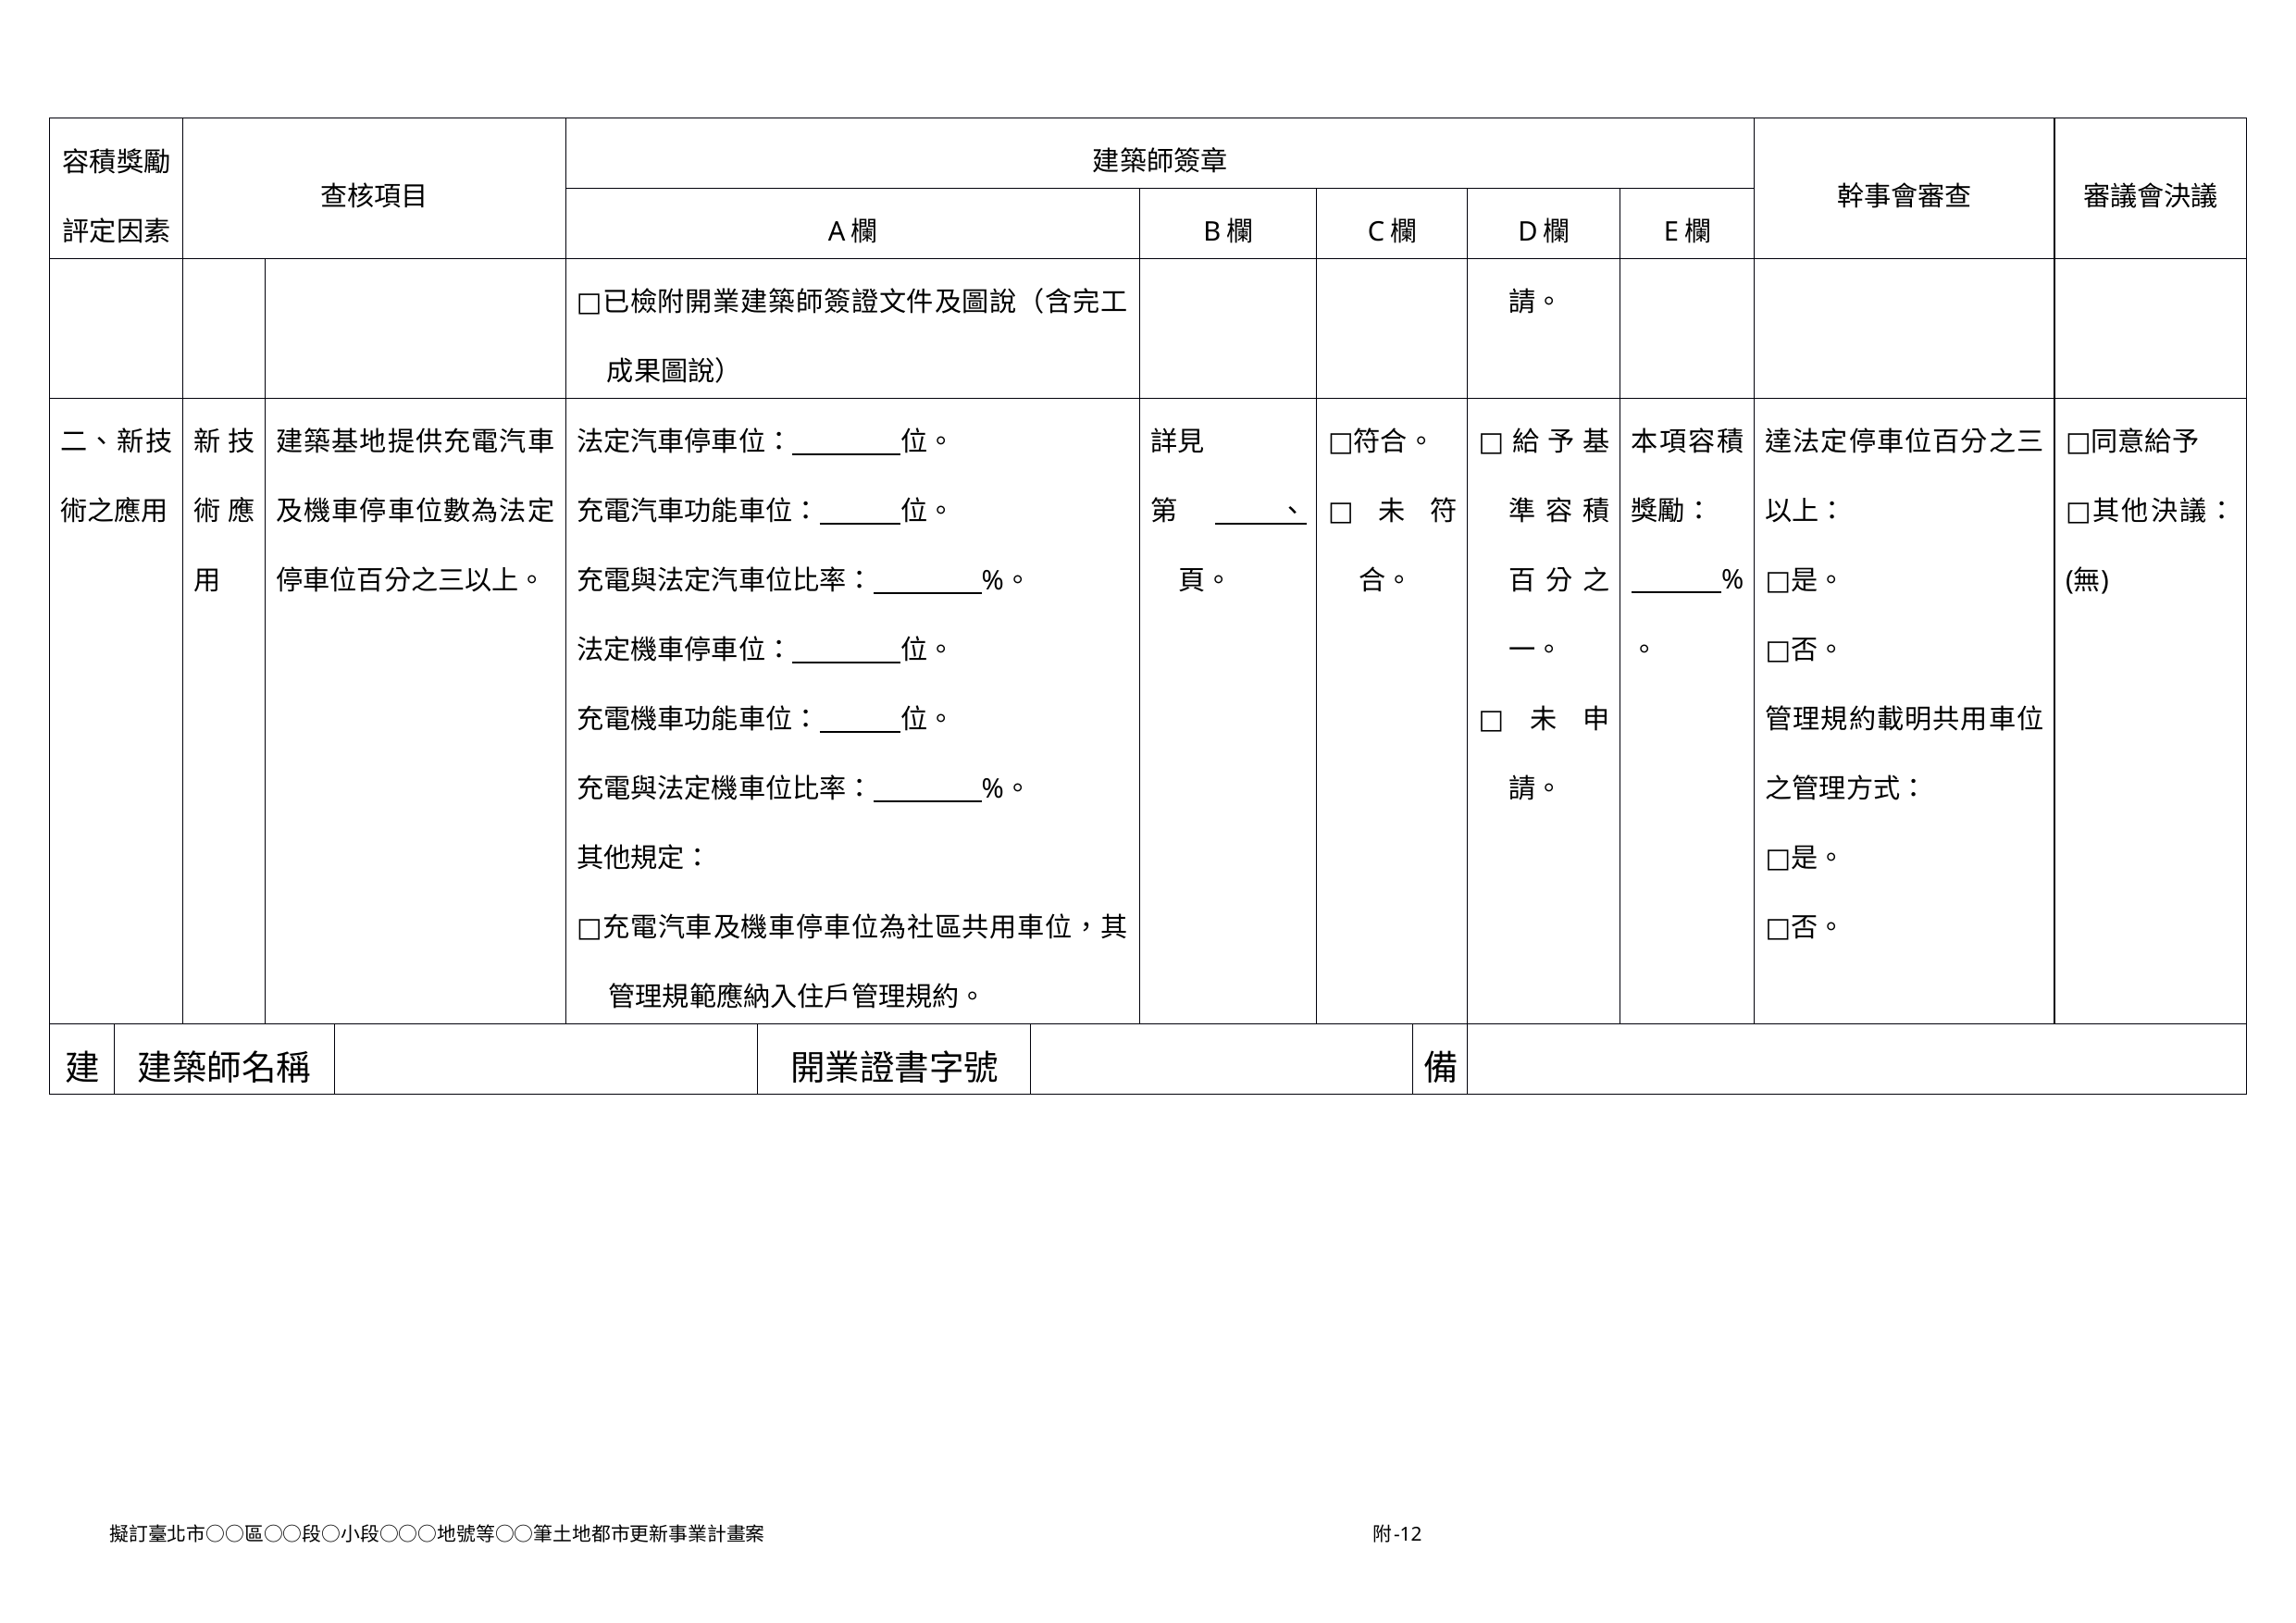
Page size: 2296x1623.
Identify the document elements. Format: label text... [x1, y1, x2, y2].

table_cell □符合。 □未符合。 [1317, 399, 1467, 1023]
table_cell 建 [50, 1024, 114, 1094]
table_cell 法定汽車停車位： 位。 充電汽車功能車位： 位。 充電與法定汽車位比率： %。 法定機車停車位： 位。 充電機車功能車位： 位。 充電與法定機車位比率： %。 其他規定： □充電汽車及機車停車位為社區共用車位，其管理規範應納入住戶管理規約。 [566, 399, 1139, 1023]
table_cell 二、新技術之應用 [50, 399, 182, 1023]
table_cell 建築師名稱 [115, 1024, 334, 1094]
table_cell [1317, 259, 1467, 398]
table_cell 本項容積獎勵： %。 [1620, 399, 1754, 1023]
table_cell [1140, 259, 1316, 398]
table_header 幹事會審查 [1755, 118, 2054, 258]
table_cell 詳見 第 、 頁。 [1140, 399, 1316, 1023]
table_cell 建築基地提供充電汽車及機車停車位數為法定停車位百分之三以上。 [266, 399, 565, 1023]
table_cell B欄 [1140, 189, 1316, 258]
table_cell 新技術應用 [183, 399, 265, 1023]
table_cell □同意給予 □其他決議：(無) [2055, 399, 2246, 1023]
table_cell [1755, 259, 2054, 398]
table_cell [2055, 259, 2246, 398]
table_header 建築師簽章 [566, 118, 1754, 188]
table_cell E欄 [1620, 189, 1754, 258]
table_header 查核項目 [183, 118, 565, 258]
table_cell 請。 [1468, 259, 1620, 398]
table_header 容積獎勵評定因素 [50, 118, 182, 258]
table_cell 備 [1413, 1024, 1467, 1094]
table_cell □給予基準容積百分之一。 □未申請。 [1468, 399, 1620, 1023]
table_cell [1620, 259, 1754, 398]
table_cell [266, 259, 565, 398]
table_cell [183, 259, 265, 398]
table_cell D欄 [1468, 189, 1620, 258]
table_cell C欄 [1317, 189, 1467, 258]
table_cell 開業證書字號 [758, 1024, 1030, 1094]
table_cell A欄 [566, 189, 1139, 258]
table_cell [1468, 1024, 2246, 1094]
table_cell [1031, 1024, 1412, 1094]
table_cell 達法定停車位百分之三以上： □是。 □否。 管理規約載明共用車位之管理方式： □是。 □否。 [1755, 399, 2054, 1023]
table_cell [50, 259, 182, 398]
table_cell [335, 1024, 757, 1094]
table_cell □已檢附開業建築師簽證文件及圖說（含完工成果圖說） [566, 259, 1139, 398]
table_header 審議會決議 [2055, 118, 2246, 258]
